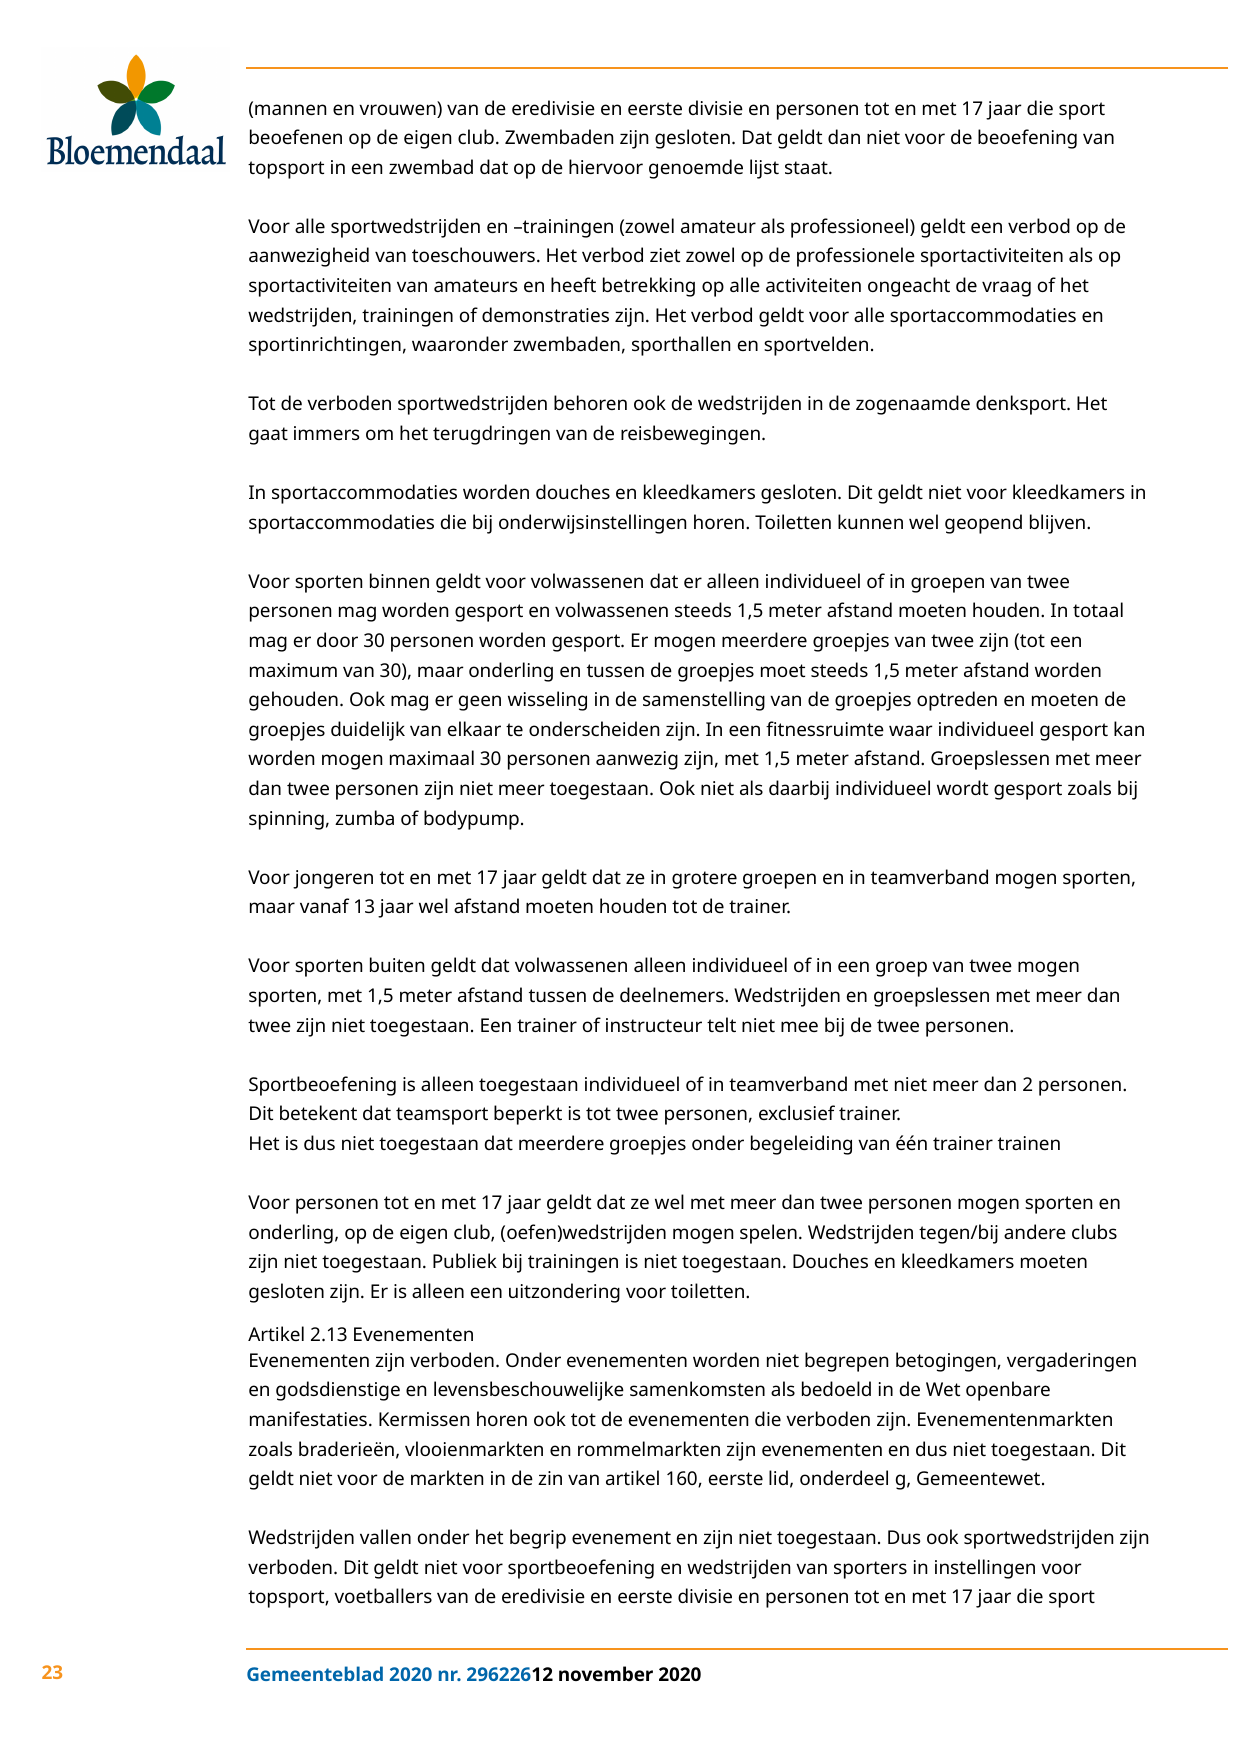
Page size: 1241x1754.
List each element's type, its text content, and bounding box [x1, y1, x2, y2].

text Het is dus niet toegestaan dat meerdere groepjes onder begeleiding van één trainer trainen [248, 1130, 1152, 1156]
picture [41, 47, 231, 172]
text (mannen en vrouwen) van de eredivisie en eerste divisie en personen tot en met 17 jaar die sport beoefenen op de eigen club. Zwembaden zijn gesloten. Dat geldt dan niet voor de beoefening van topsport in een zwembad dat op de hiervoor genoemde lijst staat. [248, 95, 1152, 180]
text Voor sporten buiten geldt dat volwassenen alleen individueel of in een groep van twee mogen sporten, met 1,5 meter afstand tussen de deelnemers. Wedstrijden en groepslessen met meer dan twee zijn niet toegestaan. Een trainer of instructeur telt niet mee bij de twee personen. [248, 953, 1152, 1038]
text Voor jongeren tot en met 17 jaar geldt dat ze in grotere groepen en in teamverband mogen sporten, maar vanaf 13 jaar wel afstand moeten houden tot de trainer. [248, 864, 1152, 919]
text Voor personen tot en met 17 jaar geldt dat ze wel met meer dan twee personen mogen sporten en onderling, op de eigen club, (oefen)wedstrijden mogen spelen. Wedstrijden tegen/bij andere clubs zijn niet toegestaan. Publiek bij trainingen is niet toegestaan. Douches en kleedkamers moeten gesloten zijn. Er is alleen een uitzondering voor toiletten. [248, 1189, 1152, 1304]
text Evenementen zijn verboden. Onder evenementen worden niet begrepen betogingen, vergaderingen en godsdienstige en levensbeschouwelijke samenkomsten als bedoeld in de Wet openbare manifestaties. Kermissen horen ook tot de evenementen die verboden zijn. Evenementenmarkten zoals braderieën, vlooienmarkten en rommelmarkten zijn evenementen en dus niet toegestaan. Dit geldt niet voor de markten in de zin van artikel 160, eerste lid, onderdeel g, Gemeentewet. [248, 1347, 1152, 1491]
text In sportaccommodaties worden douches en kleedkamers gesloten. Dit geldt niet voor kleedkamers in sportaccommodaties die bij onderwijsinstellingen horen. Toiletten kunnen wel geopend blijven. [248, 479, 1152, 535]
text Voor alle sportwedstrijden en –trainingen (zowel amateur als professioneel) geldt een verbod op de aanwezigheid van toeschouwers. Het verbod ziet zowel op de professionele sportactiviteiten als op sportactiviteiten van amateurs en heeft betrekking op alle activiteiten ongeacht de vraag of het wedstrijden, trainingen of demonstraties zijn. Het verbod geldt voor alle sportaccommodaties en sportinrichtingen, waaronder zwembaden, sporthallen en sportvelden. [248, 213, 1152, 357]
text Sportbeoefening is alleen toegestaan individueel of in teamverband met niet meer dan 2 personen. Dit betekent dat teamsport beperkt is tot twee personen, exclusief trainer. [248, 1071, 1152, 1126]
text Artikel 2.13 Evenementen [248, 1321, 1152, 1347]
text Voor sporten binnen geldt voor volwassenen dat er alleen individueel of in groepen van twee personen mag worden gesport en volwassenen steeds 1,5 meter afstand moeten houden. In totaal mag er door 30 personen worden gesport. Er mogen meerdere groepjes van twee zijn (tot een maximum van 30), maar onderling en tussen de groepjes moet steeds 1,5 meter afstand worden gehouden. Ook mag er geen wisseling in de samenstelling van de groepjes optreden en moeten de groepjes duidelijk van elkaar te onderscheiden zijn. In een fitnessruimte waar individueel gesport kan worden mogen maximaal 30 personen aanwezig zijn, met 1,5 meter afstand. Groepslessen met meer dan twee personen zijn niet meer toegestaan. Ook niet als daarbij individueel wordt gesport zoals bij spinning, zumba of bodypump. [248, 568, 1152, 831]
text Wedstrijden vallen onder het begrip evenement en zijn niet toegestaan. Dus ook sportwedstrijden zijn verboden. Dit geldt niet voor sportbeoefening en wedstrijden van sporters in instellingen voor topsport, voetballers van de eredivisie en eerste divisie en personen tot en met 17 jaar die sport [248, 1524, 1152, 1609]
text Tot de verboden sportwedstrijden behoren ook de wedstrijden in de zogenaamde denksport. Het gaat immers om het terugdringen van de reisbewegingen. [248, 391, 1152, 446]
